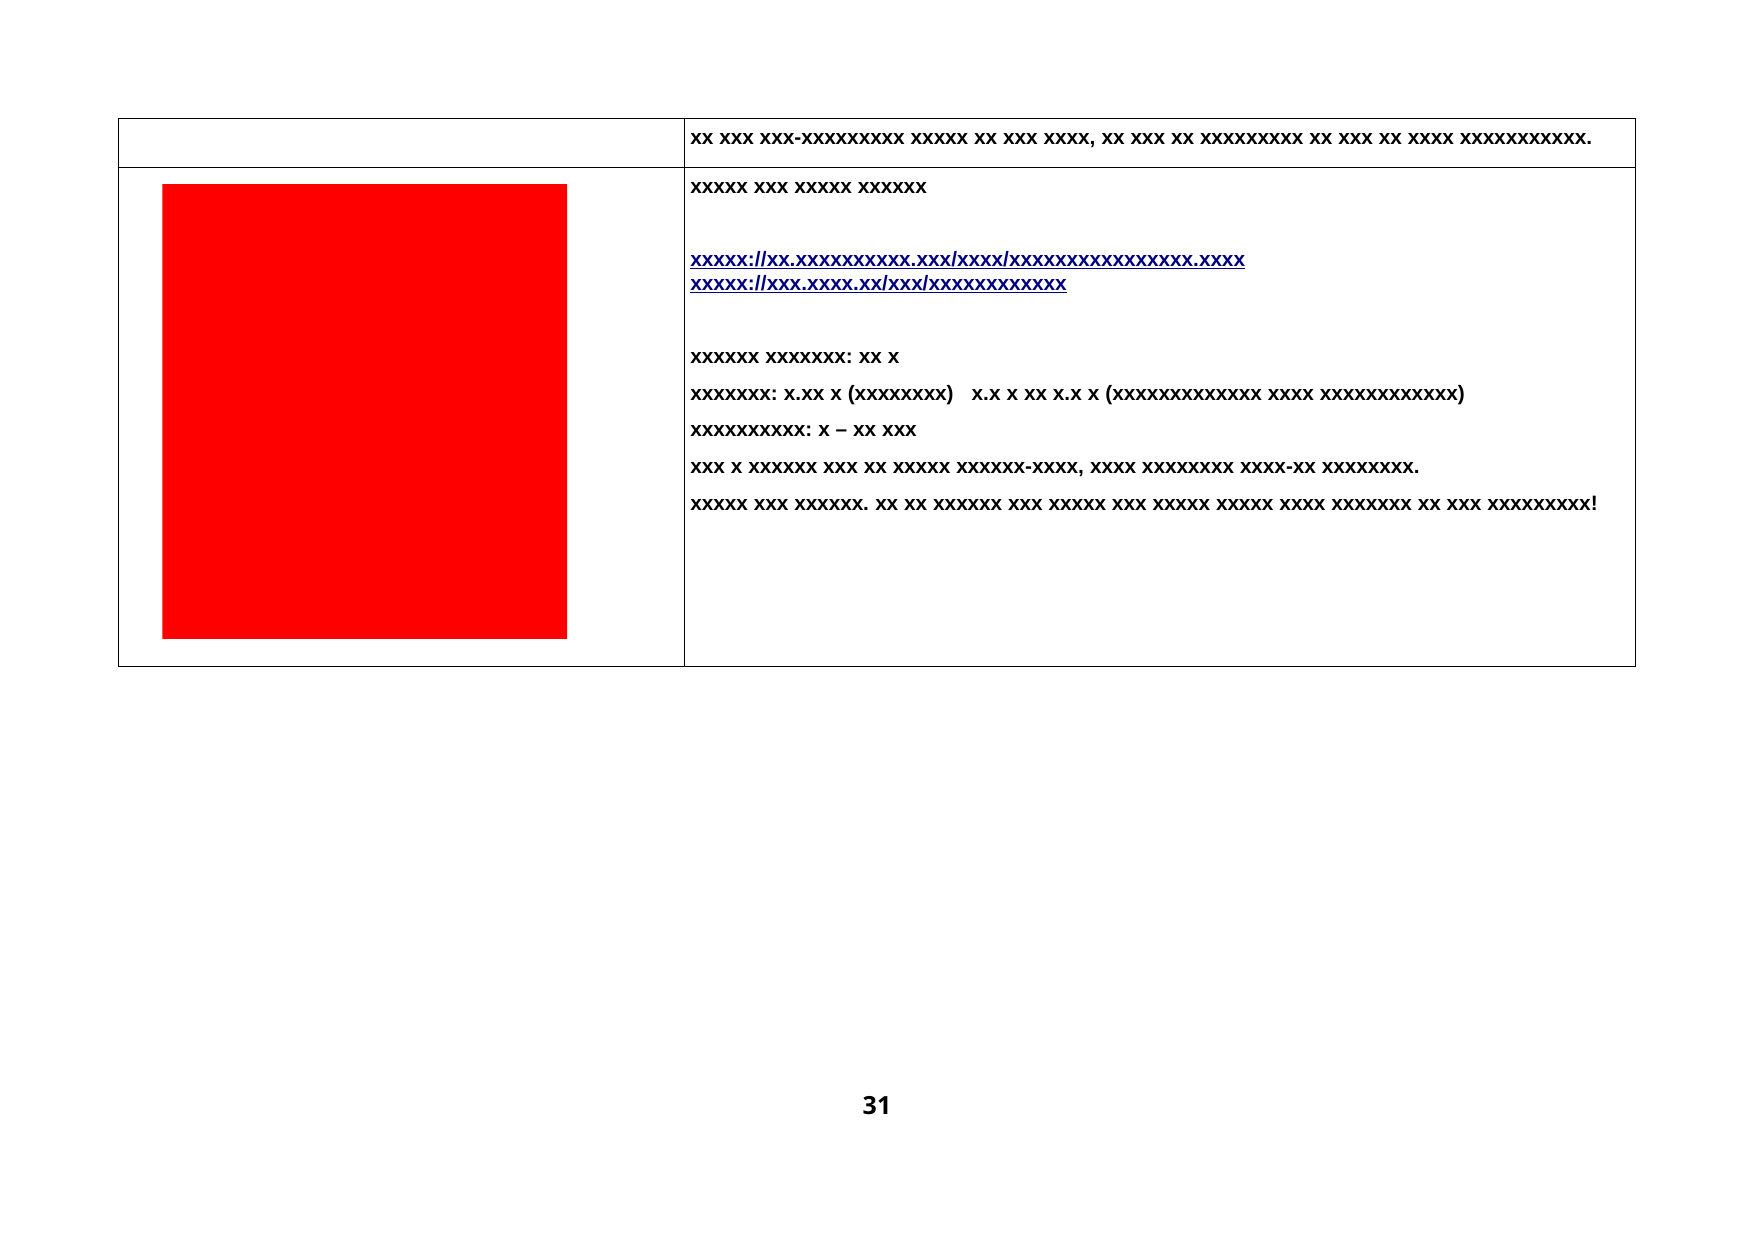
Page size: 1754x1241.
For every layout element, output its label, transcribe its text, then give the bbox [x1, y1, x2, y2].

picture [162, 184, 568, 639]
table_cell xxxxx xxx xxxxx xxxxxx xxxxx://xx.xxxxxxxxxx.xxx/xxxx/xxxxxxxxxxxxxxxx.xxxx xxxxx://xxx.xxxx.xx/xxx/xxxxxxxxxxxx xxxxxx xxxxxxx: xx x xxxxxxx: x.xx x (xxxxxxxx) x.x x xx x.x x (xxxxxxxxxxxxx xxxx xxxxxxxxxxxx) xxxxxxxxxx: x – xx xxx xxx x xxxxxx xxx xx xxxxx xxxxxx-xxxx, xxxx xxxxxxxx xxxx-xx xxxxxxxx. xxxxx xxx xxxxxx. xx xx xxxxxx xxx xxxxx xxx xxxxx xxxxx xxxx xxxxxxx xx xxx xxxxxxxxx! [685, 168, 1635, 666]
table_header [119, 119, 684, 167]
table_cell [119, 168, 684, 666]
table_header xx xxx xxx-xxxxxxxxx xxxxx xx xxx xxxx, xx xxx xx xxxxxxxxx xx xxx xx xxxx xxxxxxxxxxx. [685, 119, 1635, 167]
